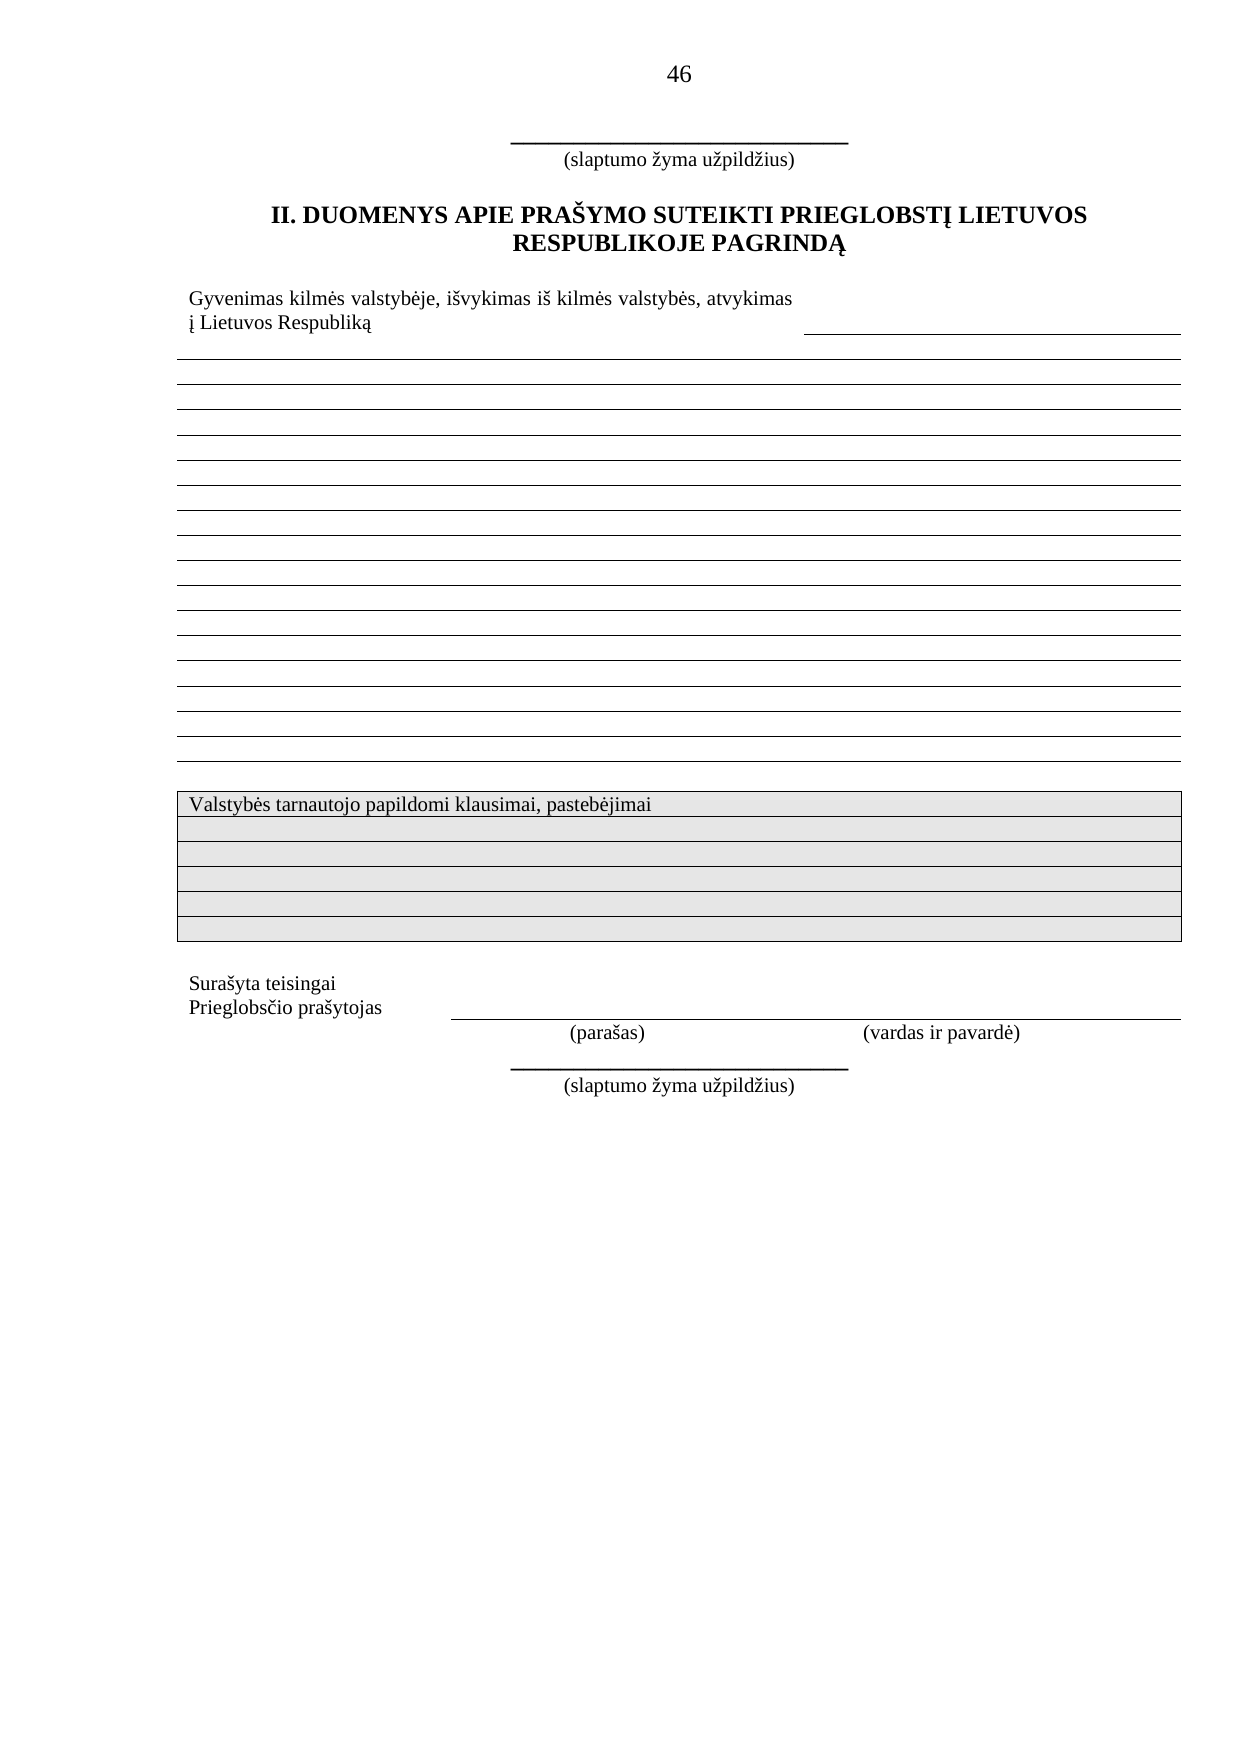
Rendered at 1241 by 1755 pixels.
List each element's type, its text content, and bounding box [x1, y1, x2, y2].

table_cell [177, 334, 1181, 359]
table_cell [178, 867, 1181, 891]
table_header Surašyta teisingai Prieglobsčio prašytojas [177, 971, 451, 1019]
table_cell [177, 687, 1181, 711]
table_cell [177, 611, 1181, 635]
table_header Valstybės tarnautojo papildomi klausimai, pastebėjimai [178, 792, 749, 816]
table_header [804, 286, 1181, 334]
table_cell [177, 511, 1181, 535]
table_header Gyvenimas kilmės valstybėje, išvykimas iš kilmės valstybės, atvykimas į Lietuvos Respubliką [177, 286, 804, 334]
table_cell [177, 436, 1181, 459]
table_cell [177, 536, 1181, 560]
table_cell [178, 892, 1181, 916]
table_header [749, 792, 1181, 816]
table_cell [178, 817, 1181, 841]
table_cell [177, 661, 1181, 686]
table_cell (parašas) (vardas ir pavardė) [451, 1020, 1181, 1044]
text II. DUOMENYS APIE PRAŠYMO SUTEIKTI PRIEGLOBSTĮ LIETUVOS RESPUBLIKOJE PAGRINDĄ [177, 200, 1181, 257]
table_cell [177, 737, 1181, 761]
table_cell [177, 636, 1181, 660]
table_header [451, 971, 1181, 1019]
text (slaptumo žyma užpildžius) [177, 1073, 1181, 1097]
table_cell [178, 917, 1181, 941]
text ___________________________ [177, 118, 1181, 147]
table_cell [177, 586, 1181, 610]
table_cell [177, 712, 1181, 736]
table_cell [177, 1019, 451, 1044]
table_cell [177, 486, 1181, 510]
table_cell [177, 410, 1181, 434]
table_cell [177, 360, 1181, 384]
table_cell [177, 561, 1181, 585]
table_cell [178, 842, 1181, 866]
text ___________________________ [177, 1044, 1181, 1073]
table_cell [177, 461, 1181, 485]
table_cell [177, 385, 1181, 409]
text (slaptumo žyma užpildžius) [177, 147, 1181, 171]
